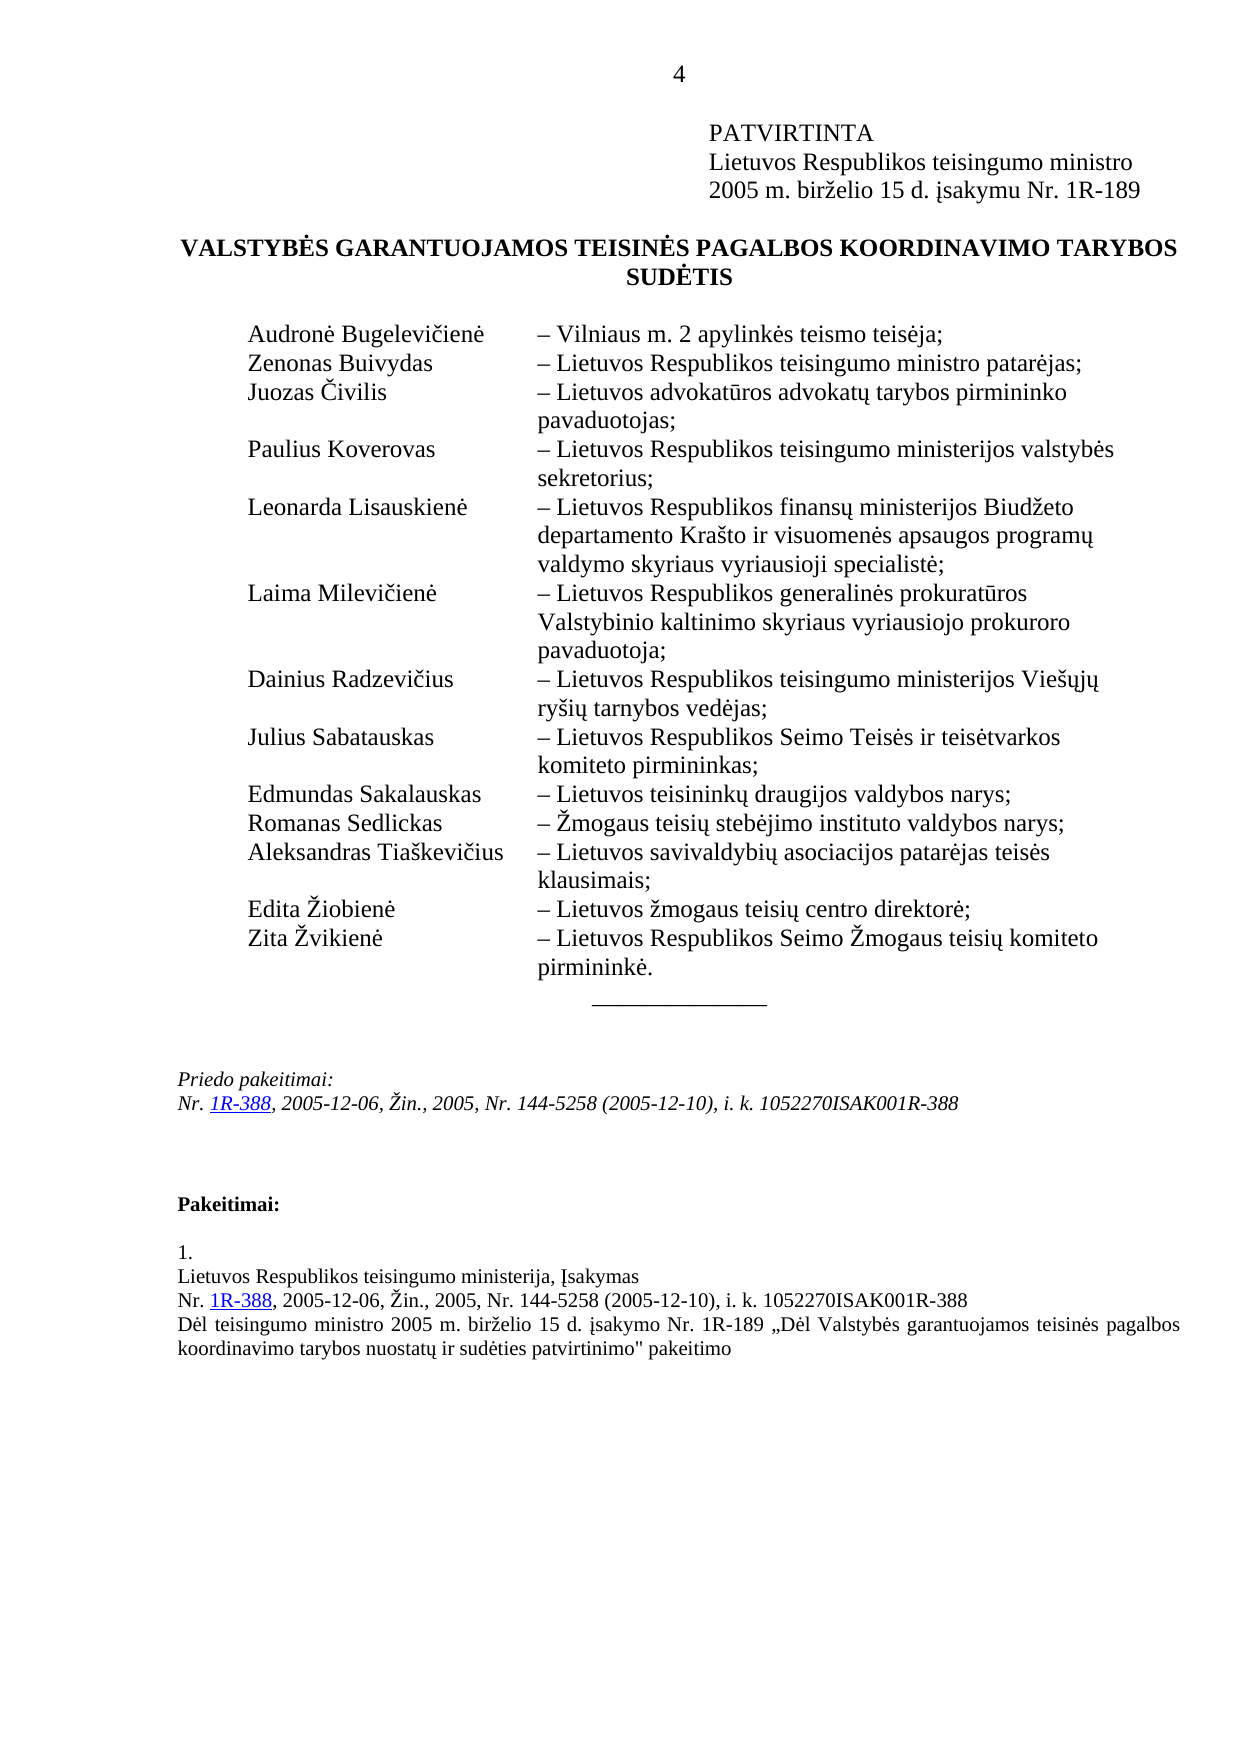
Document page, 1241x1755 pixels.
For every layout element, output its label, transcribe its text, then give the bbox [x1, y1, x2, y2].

text 1. [177, 1240, 1181, 1264]
table_cell Aleksandras Tiaškevičius [177, 837, 526, 894]
text PATVIRTINTA [709, 118, 1181, 147]
table_cell Laima Milevičienė [177, 578, 526, 664]
table_cell – Lietuvos savivaldybių asociacijos patarėjas teisės klausimais; [526, 837, 1146, 894]
table_cell – Žmogaus teisių stebėjimo instituto valdybos narys; [526, 808, 1146, 837]
table_cell Leonarda Lisauskienė [177, 492, 526, 578]
table_cell Julius Sabatauskas [177, 722, 526, 779]
table_cell – Lietuvos Respublikos teisingumo ministerijos valstybės sekretorius; [526, 434, 1146, 492]
table_cell – Lietuvos teisininkų draugijos valdybos narys; [526, 779, 1146, 808]
text ______________ [177, 981, 1181, 1009]
text 2005 m. birželio 15 d. įsakymu Nr. 1R-189 [177, 176, 1181, 204]
table_cell Edmundas Sakalauskas [177, 779, 526, 808]
text Lietuvos Respublikos teisingumo ministerija, Įsakymas [177, 1264, 1181, 1288]
text Nr. 1R-388, 2005-12-06, Žin., 2005, Nr. 144-5258 (2005-12-10), i. k. 1052270ISAK001R-388 [177, 1091, 1181, 1115]
table_cell Juozas Čivilis [177, 377, 526, 434]
text valstybės garantuojamos teisinės pagalbos koordinavimo TARYBOS SUDĖTIS [177, 233, 1181, 291]
table_cell – Lietuvos advokatūros advokatų tarybos pirmininko pavaduotojas; [526, 377, 1146, 434]
text Priedo pakeitimai: [177, 1067, 1181, 1091]
table_cell – Lietuvos Respublikos finansų ministerijos Biudžeto departamento Krašto ir visuomenės apsaugos programų valdymo skyriaus vyriausioji specialistė; [526, 492, 1146, 578]
table_header – Vilniaus m. 2 apylinkės teismo teisėja; [526, 319, 1146, 348]
table_cell Edita Žiobienė [177, 894, 526, 923]
table_cell – Lietuvos Respublikos Seimo Žmogaus teisių komiteto pirmininkė. [526, 923, 1146, 981]
table_cell – Lietuvos Respublikos Seimo Teisės ir teisėtvarkos komiteto pirmininkas; [526, 722, 1146, 779]
table_cell – Lietuvos žmogaus teisių centro direktorė; [526, 894, 1146, 923]
text Pakeitimai: [177, 1192, 1181, 1216]
table_header Audronė Bugelevičienė [177, 319, 526, 348]
text Dėl teisingumo ministro 2005 m. birželio 15 d. įsakymo Nr. 1R-189 „Dėl Valstybės garantuojamos teisinės pagalbos koordinavimo tarybos nuostatų ir sudėties patvirtinimo" pakeitimo [177, 1312, 1181, 1360]
table_cell Zita Žvikienė [177, 923, 526, 981]
text Nr. 1R-388, 2005-12-06, Žin., 2005, Nr. 144-5258 (2005-12-10), i. k. 1052270ISAK001R-388 [177, 1288, 1181, 1312]
table_cell – Lietuvos Respublikos teisingumo ministro patarėjas; [526, 348, 1146, 377]
table_cell Zenonas Buivydas [177, 348, 526, 377]
table_cell – Lietuvos Respublikos generalinės prokuratūros Valstybinio kaltinimo skyriaus vyriausiojo prokuroro pavaduotoja; [526, 578, 1146, 664]
text Lietuvos Respublikos teisingumo ministro [177, 147, 1181, 176]
table_cell Romanas Sedlickas [177, 808, 526, 837]
table_cell – Lietuvos Respublikos teisingumo ministerijos Viešųjų ryšių tarnybos vedėjas; [526, 664, 1146, 722]
table_cell Paulius Koverovas [177, 434, 526, 492]
table_cell Dainius Radzevičius [177, 664, 526, 722]
